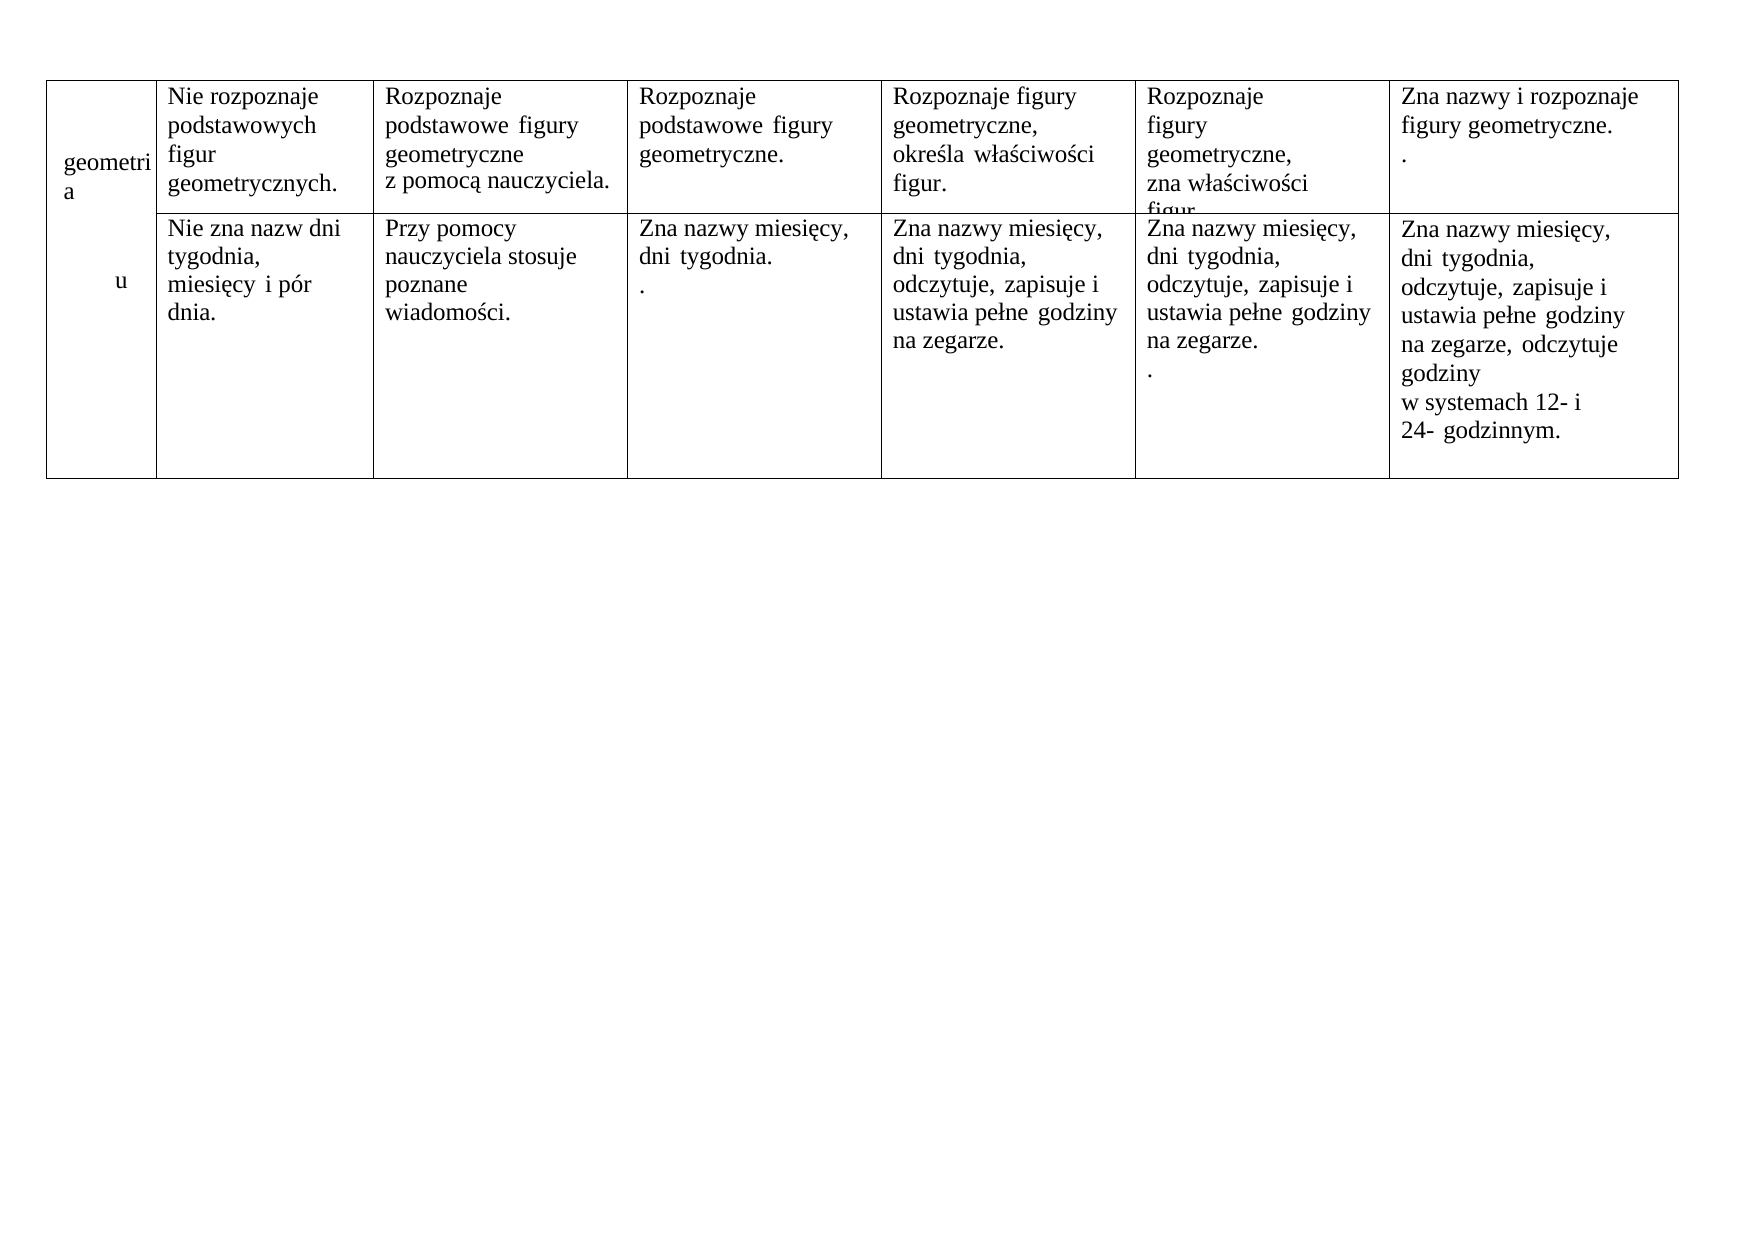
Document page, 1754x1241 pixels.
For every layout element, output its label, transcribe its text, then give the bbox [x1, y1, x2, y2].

table_cell Zna nazwy miesięcy, dni tygodnia, odczytuje, zapisuje i ustawia pełne godziny na zegarze. . [1136, 214, 1389, 478]
table_header Rozpoznaje figury geometryczne, określa właściwości figur. [882, 81, 1135, 213]
table_cell Zna nazwy miesięcy, dni tygodnia. . [628, 214, 881, 478]
table_cell umiejętności praktyczne [47, 213, 156, 478]
table_header Rozpoznaje figury geometryczne, zna właściwości figur. [1136, 81, 1389, 213]
table_header Rozpoznaje podstawowe figury geometryczne z pomocą nauczyciela. [374, 81, 627, 213]
table_header geometria [47, 81, 156, 213]
table_cell Zna nazwy miesięcy, dni tygodnia, odczytuje, zapisuje i ustawia pełne godziny na zegarze, odczytuje godziny w systemach 12- i 24- godzinnym. [1390, 214, 1678, 478]
table_cell Zna nazwy miesięcy, dni tygodnia, odczytuje, zapisuje i ustawia pełne godziny na zegarze. [882, 214, 1135, 478]
table_cell Nie zna nazw dni tygodnia, miesięcy i pór dnia. [157, 214, 373, 478]
table_header Zna nazwy i rozpoznaje figury geometryczne. . [1390, 81, 1678, 213]
table_header Rozpoznaje podstawowe figury geometryczne. [628, 81, 881, 213]
table_header Nie rozpoznaje podstawowych figur geometrycznych. [157, 81, 373, 213]
table_cell Przy pomocy nauczyciela stosuje poznane wiadomości. [374, 214, 627, 478]
